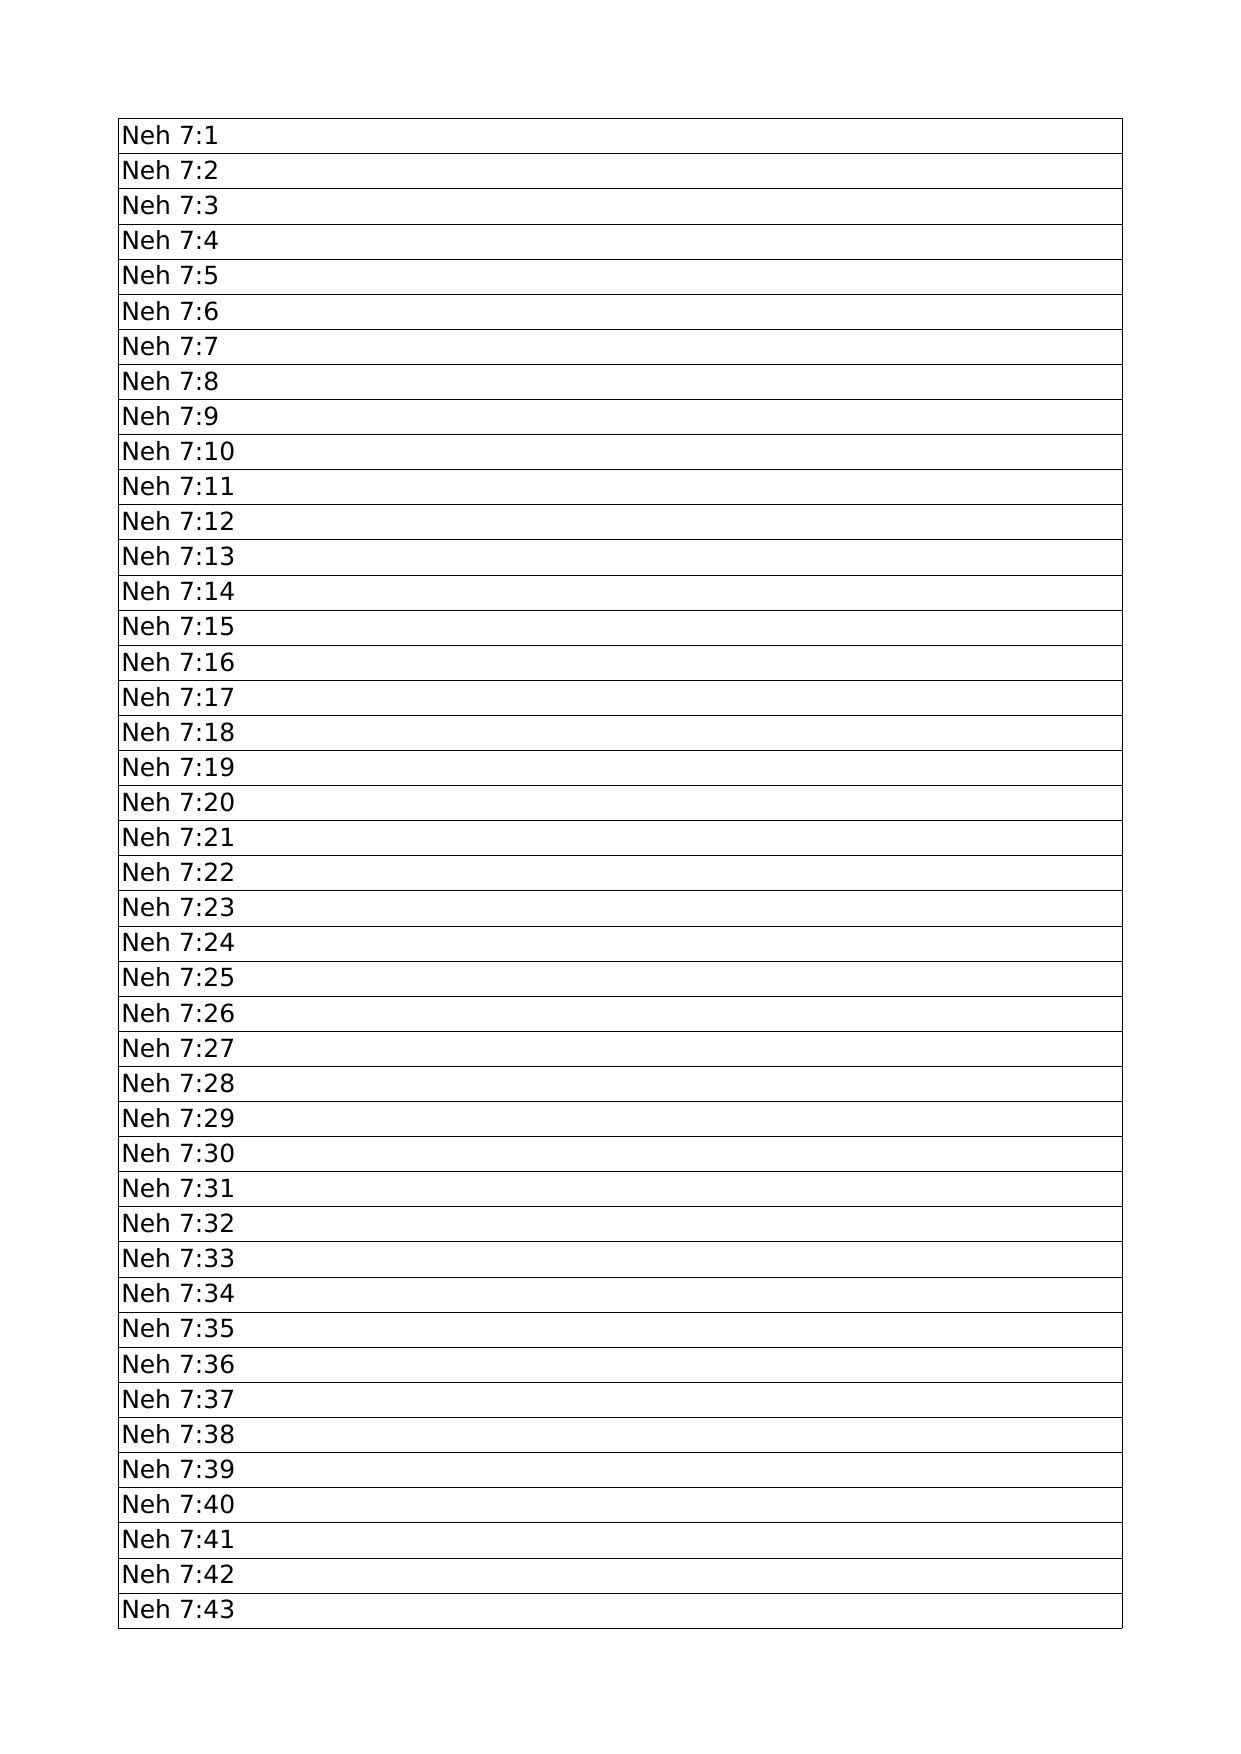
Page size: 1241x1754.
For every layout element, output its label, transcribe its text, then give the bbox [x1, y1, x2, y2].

table_cell Neh 7:12 [119, 505, 1122, 539]
table_cell Neh 7:5 [119, 260, 1122, 294]
table_cell Neh 7:30 [119, 1137, 1122, 1171]
table_cell Neh 7:6 [119, 295, 1122, 329]
table_cell Neh 7:38 [119, 1418, 1122, 1452]
table_cell Neh 7:8 [119, 365, 1122, 399]
table_cell Neh 7:13 [119, 540, 1122, 574]
table_cell Neh 7:33 [119, 1242, 1122, 1277]
table_cell Neh 7:35 [119, 1313, 1122, 1347]
table_cell Neh 7:23 [119, 891, 1122, 926]
table_cell Neh 7:17 [119, 681, 1122, 715]
table_cell Neh 7:41 [119, 1523, 1122, 1557]
table_cell Neh 7:26 [119, 997, 1122, 1031]
table_cell Neh 7:37 [119, 1383, 1122, 1417]
table_cell Neh 7:22 [119, 856, 1122, 890]
table_cell Neh 7:43 [119, 1594, 1122, 1628]
table_cell Neh 7:27 [119, 1032, 1122, 1066]
table_cell Neh 7:34 [119, 1278, 1122, 1312]
table_cell Neh 7:2 [119, 154, 1122, 188]
table_cell Neh 7:25 [119, 962, 1122, 996]
table_cell Neh 7:24 [119, 927, 1122, 961]
table_cell Neh 7:20 [119, 786, 1122, 820]
table_cell Neh 7:21 [119, 821, 1122, 855]
table_cell Neh 7:29 [119, 1102, 1122, 1136]
table_cell Neh 7:39 [119, 1453, 1122, 1487]
table_cell Neh 7:36 [119, 1348, 1122, 1382]
table_cell Neh 7:32 [119, 1207, 1122, 1241]
table_cell Neh 7:42 [119, 1559, 1122, 1592]
table_cell Neh 7:4 [119, 225, 1122, 258]
table_cell Neh 7:7 [119, 330, 1122, 364]
table_cell Neh 7:28 [119, 1067, 1122, 1101]
table_cell Neh 7:9 [119, 400, 1122, 434]
table_cell Neh 7:11 [119, 470, 1122, 504]
table_cell Neh 7:10 [119, 435, 1122, 469]
table_cell Neh 7:1 [119, 119, 1122, 153]
table_cell Neh 7:19 [119, 751, 1122, 785]
table_cell Neh 7:3 [119, 189, 1122, 223]
table_cell Neh 7:18 [119, 716, 1122, 750]
table_cell Neh 7:15 [119, 611, 1122, 645]
table_cell Neh 7:14 [119, 576, 1122, 609]
table_cell Neh 7:40 [119, 1488, 1122, 1522]
table_cell Neh 7:31 [119, 1172, 1122, 1206]
table_cell Neh 7:16 [119, 646, 1122, 680]
